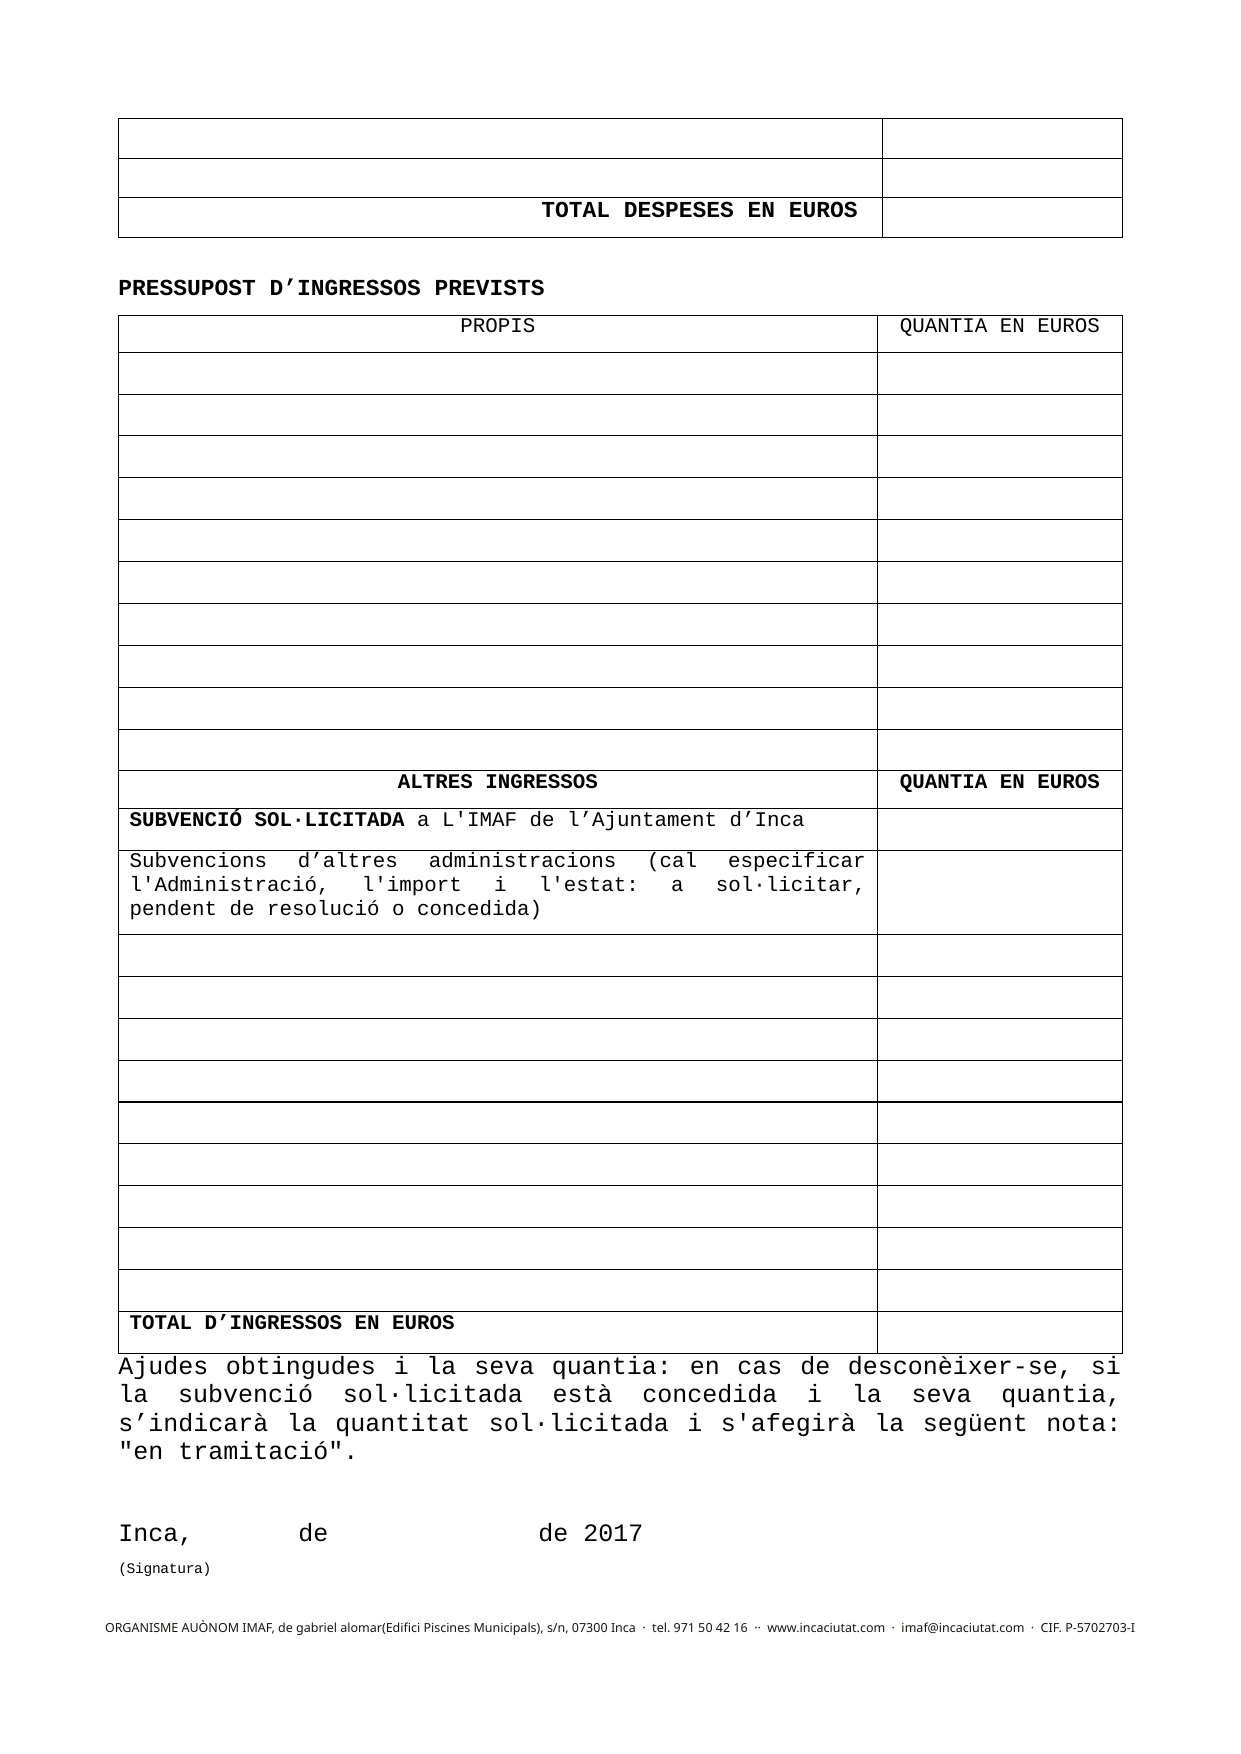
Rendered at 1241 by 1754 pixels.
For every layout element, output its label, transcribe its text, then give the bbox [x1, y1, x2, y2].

table_cell [878, 1103, 1122, 1143]
table_cell [119, 604, 877, 645]
table_cell [878, 730, 1122, 770]
table_cell [878, 1061, 1122, 1101]
table_cell [119, 1228, 877, 1269]
table_cell [878, 395, 1122, 435]
table_cell [119, 1019, 877, 1059]
table_cell [119, 646, 877, 687]
table_cell [119, 688, 877, 728]
table_cell TOTAL DESPESES EN EUROS [119, 198, 882, 237]
text PRESSUPOST D’INGRESSOS PREVISTS [118, 276, 1122, 302]
table_cell [878, 1186, 1122, 1227]
table_cell [119, 1103, 877, 1143]
table_cell ALTRES INGRESSOS [119, 771, 877, 808]
table_cell [119, 478, 877, 519]
table_cell [119, 1270, 877, 1311]
table_cell [878, 646, 1122, 687]
table_cell [878, 935, 1122, 976]
table_cell [119, 353, 877, 393]
table_cell [878, 436, 1122, 477]
table_cell SUBVENCIÓ SOL·LICITADA a L'IMAF de l’Ajuntament d’Inca [119, 809, 877, 849]
table_cell [878, 1019, 1122, 1059]
table_cell [878, 688, 1122, 728]
text Inca, de de 2017 [118, 1520, 1122, 1549]
table_cell [119, 935, 877, 976]
table_cell [119, 159, 882, 197]
table_cell [119, 520, 877, 561]
table_cell [878, 353, 1122, 393]
table_cell [119, 1061, 877, 1101]
table_cell [119, 1186, 877, 1227]
table_cell [883, 198, 1122, 237]
table_cell [878, 478, 1122, 519]
table_cell [878, 809, 1122, 849]
table_cell [878, 1144, 1122, 1185]
text Ajudes obtingudes i la seva quantia: en cas de desconèixer-se, si la subvenció sol·licitada està concedida i la seva quantia, s’indicarà la quantitat sol·licitada i s'afegirà la següent nota: "en tramitació". [118, 1354, 1122, 1467]
table_header PROPIS [119, 316, 877, 352]
text (Signatura) [118, 1561, 1122, 1578]
table_cell [878, 562, 1122, 603]
table_cell [119, 119, 882, 158]
table_cell [883, 159, 1122, 197]
table_cell [883, 119, 1122, 158]
table_cell [119, 562, 877, 603]
table_cell [878, 851, 1122, 934]
table_header QUANTIA EN EUROS [878, 316, 1122, 352]
table_cell [119, 730, 877, 770]
table_cell [878, 977, 1122, 1018]
table_cell [119, 1144, 877, 1185]
table_cell [878, 1228, 1122, 1269]
table_cell Subvencions d’altres administracions (cal especificar l'Administració, l'import i l'estat: a sol·licitar, pendent de resolució o concedida) [119, 851, 877, 934]
table_cell QUANTIA EN EUROS [878, 771, 1122, 808]
table_cell TOTAL D’INGRESSOS EN EUROS [119, 1312, 877, 1353]
table_cell [119, 977, 877, 1018]
table_cell [878, 1270, 1122, 1311]
table_cell [878, 520, 1122, 561]
table_cell [878, 604, 1122, 645]
table_cell [119, 436, 877, 477]
table_cell [119, 395, 877, 435]
table_cell [878, 1312, 1122, 1353]
